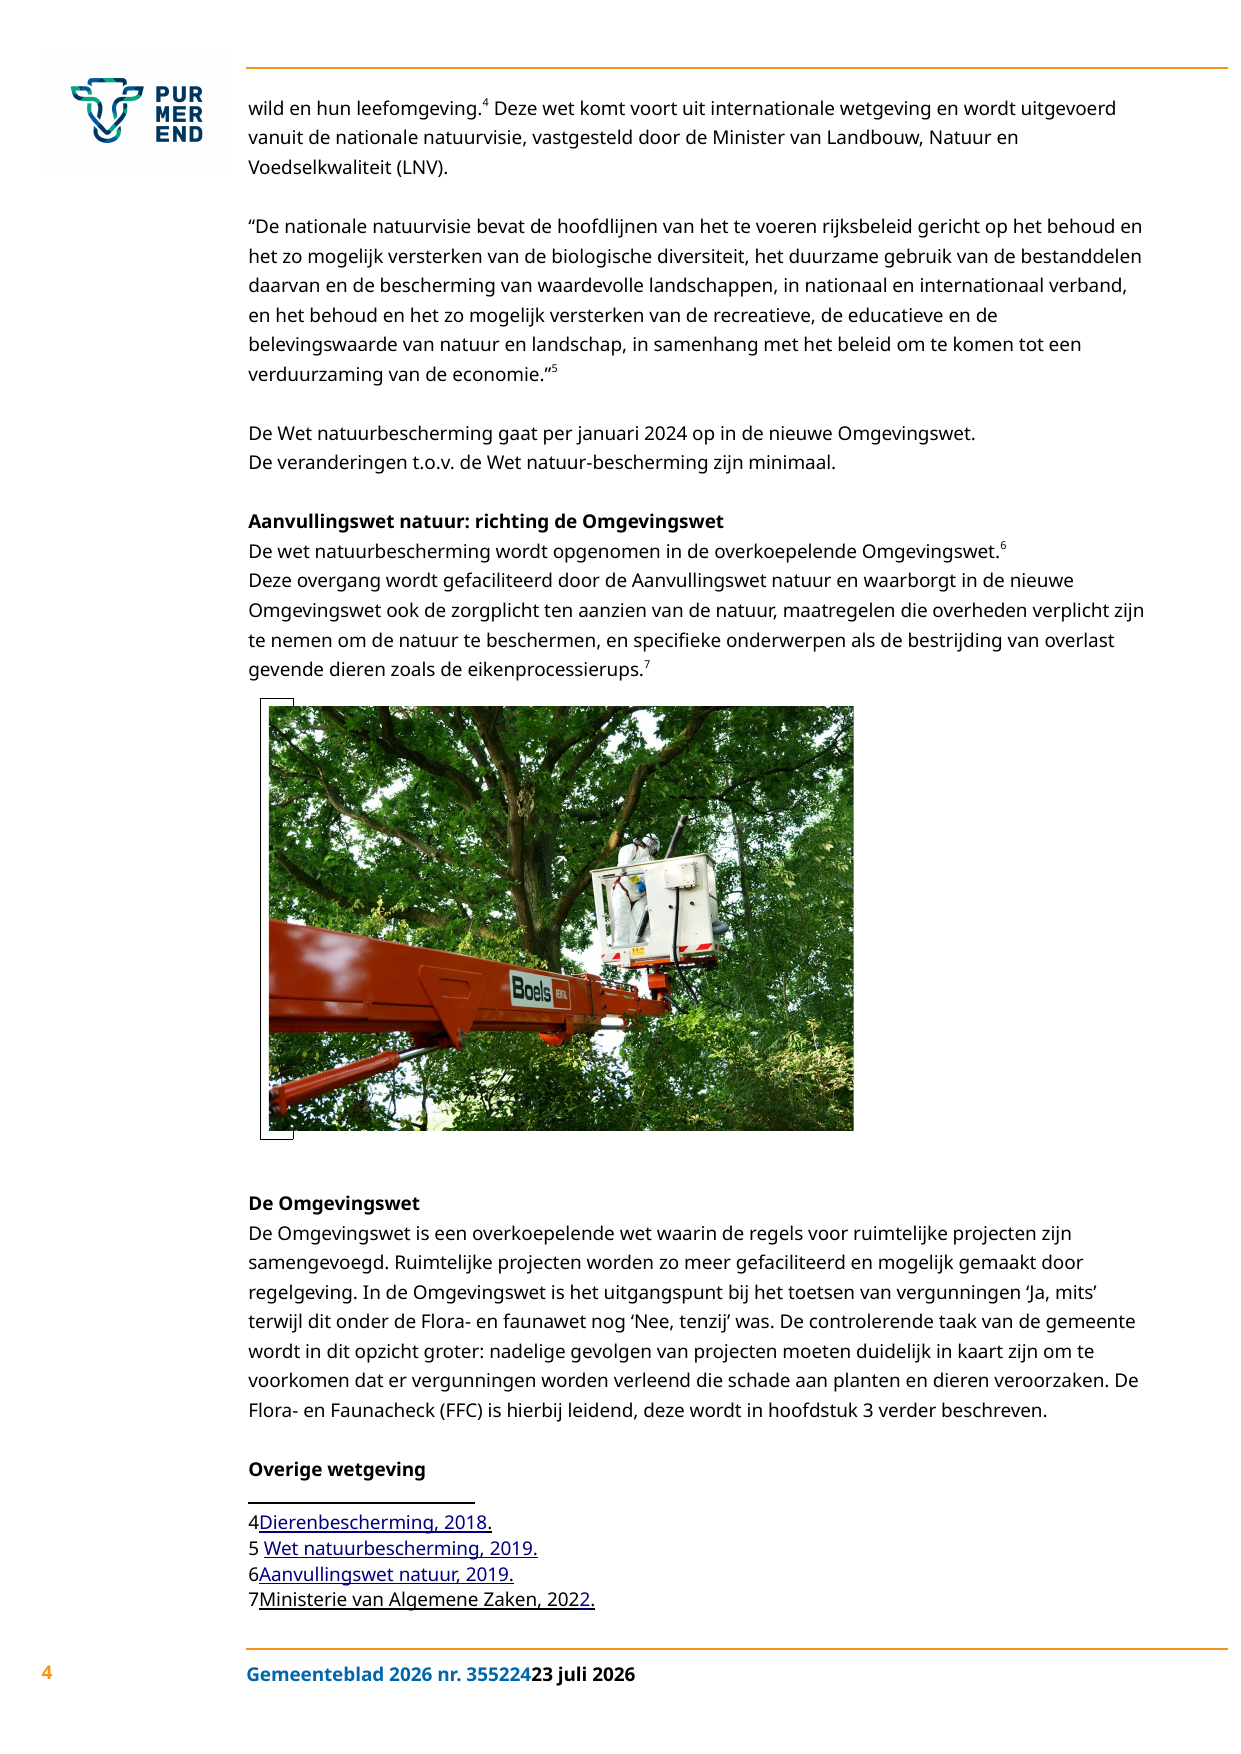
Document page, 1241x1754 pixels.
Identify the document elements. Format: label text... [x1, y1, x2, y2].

text De Omgevingswet is een overkoepelende wet waarin de regels voor ruimtelijke projecten zijn samengevoegd. Ruimtelijke projecten worden zo meer gefaciliteerd en mogelijk gemaakt door regelgeving. In de Omgevingswet is het uitgangspunt bij het toetsen van vergunningen ‘Ja, mits’ terwijl dit onder de Flora- en faunawet nog ‘Nee, tenzij’ was. De controlerende taak van de gemeente wordt in dit opzicht groter: nadelige gevolgen van projecten moeten duidelijk in kaart zijn om te voorkomen dat er vergunningen worden verleend die schade aan planten en dieren veroorzaken. De Flora- en Faunacheck (FFC) is hierbij leidend, deze wordt in hoofdstuk 3 verder beschreven. [248, 1220, 1152, 1423]
text Overige wetgeving [248, 1456, 1152, 1482]
picture [41, 47, 231, 172]
text De wet natuurbescherming wordt opgenomen in de overkoepelende Omgevingswet. [248, 538, 1152, 564]
table_header “De nationale natuurvisie bevat de hoofdlijnen van het te voeren rijksbeleid gericht op het behoud en het zo mogelijk versterken van de biologische diversiteit, het duurzame gebruik van de bestanddelen daarvan en de bescherming van waardevolle landschappen, in nationaal en internationaal verband, en het behoud en het zo mogelijk versterken van de recreatieve, de educatieve en de belevingswaarde van natuur en landschap, in samenhang met het beleid om te komen tot een verduurzaming van de economie.” [248, 213, 1152, 387]
text De Wet natuurbescherming gaat per januari 2024 op in de nieuwe Omgevingswet. [248, 420, 1152, 445]
text wild en hun leefomgeving. Deze wet komt voort uit internationale wetgeving en wordt uitgevoerd vanuit de nationale natuurvisie, vastgesteld door de Minister van Landbouw, Natuur en Voedselkwaliteit (LNV). [248, 95, 1152, 180]
text De veranderingen t.o.v. de Wet natuur-bescherming zijn minimaal. [248, 449, 1152, 475]
text Ministerie van Algemene Zaken, 2022. [248, 1586, 1152, 1612]
text Aanvullingswet natuur, 2019. [248, 1561, 1152, 1586]
text De Omgevingswet [248, 1190, 1152, 1216]
text Dierenbescherming, 2018. [248, 1509, 1152, 1535]
text Deze overgang wordt gefaciliteerd door de Aanvullingswet natuur en waarborgt in de nieuwe Omgevingswet ook de zorgplicht ten aanzien van de natuur, maatregelen die overheden verplicht zijn te nemen om de natuur te beschermen, en specifieke onderwerpen als de bestrijding van overlast gevende dieren zoals de eikenprocessierups. [248, 568, 1152, 682]
picture [268, 706, 854, 1131]
text Aanvullingswet natuur: richting de Omgevingswet [248, 508, 1152, 534]
